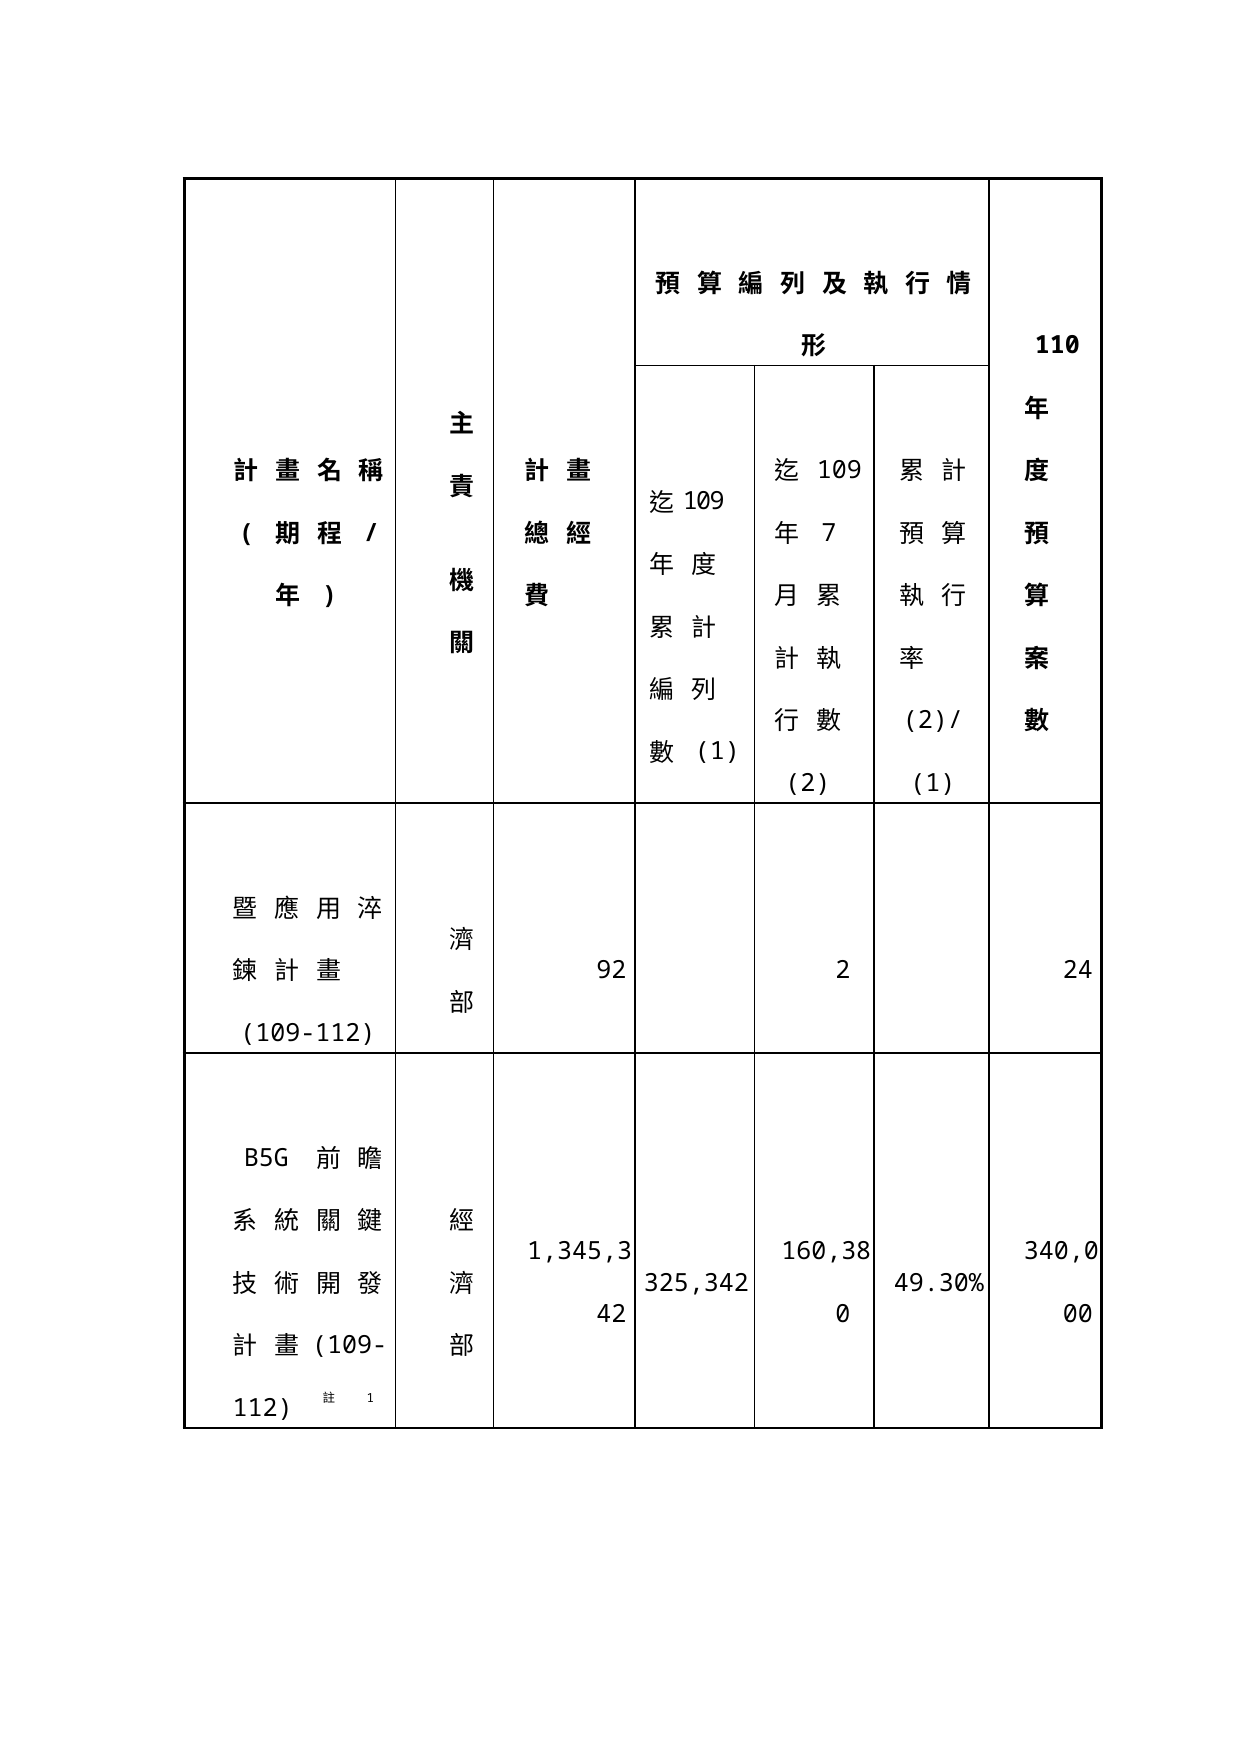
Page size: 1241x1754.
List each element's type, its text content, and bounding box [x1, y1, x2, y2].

table_cell 340,000 [990, 1054, 1100, 1427]
table_cell 經濟部 [396, 1054, 493, 1427]
table_header 主責 機關 [396, 180, 493, 802]
table_cell [636, 804, 754, 1052]
table_cell 暨應用淬鍊計畫(109-112) [186, 804, 395, 1052]
table_cell B5G前瞻系統關鍵技術開發計畫(109-112) 註1 [186, 1054, 395, 1427]
table_cell 2 [755, 804, 873, 1052]
table_cell 濟部 [396, 804, 493, 1052]
table_cell [875, 804, 988, 1052]
table_header 110年度預算案數 [990, 180, 1100, 802]
table_cell 49.30% [875, 1054, 988, 1427]
table_header 計畫名稱 (期程/年) [186, 180, 395, 802]
table_cell 迄109年度累計編列數(1) [636, 366, 754, 802]
table_cell 325,342 [636, 1054, 754, 1427]
table_cell 1,345,342 [494, 1054, 634, 1427]
table_cell 92 [494, 804, 634, 1052]
table_cell 累計預算執行率(2)/(1) [875, 366, 988, 802]
table_header 預算編列及執行情形 [636, 180, 988, 365]
table_cell 24 [990, 804, 1100, 1052]
table_cell 160,380 [755, 1054, 873, 1427]
table_cell 迄109年7月累計執行數(2) [755, 366, 873, 802]
table_header 計畫總經費 [494, 180, 634, 802]
